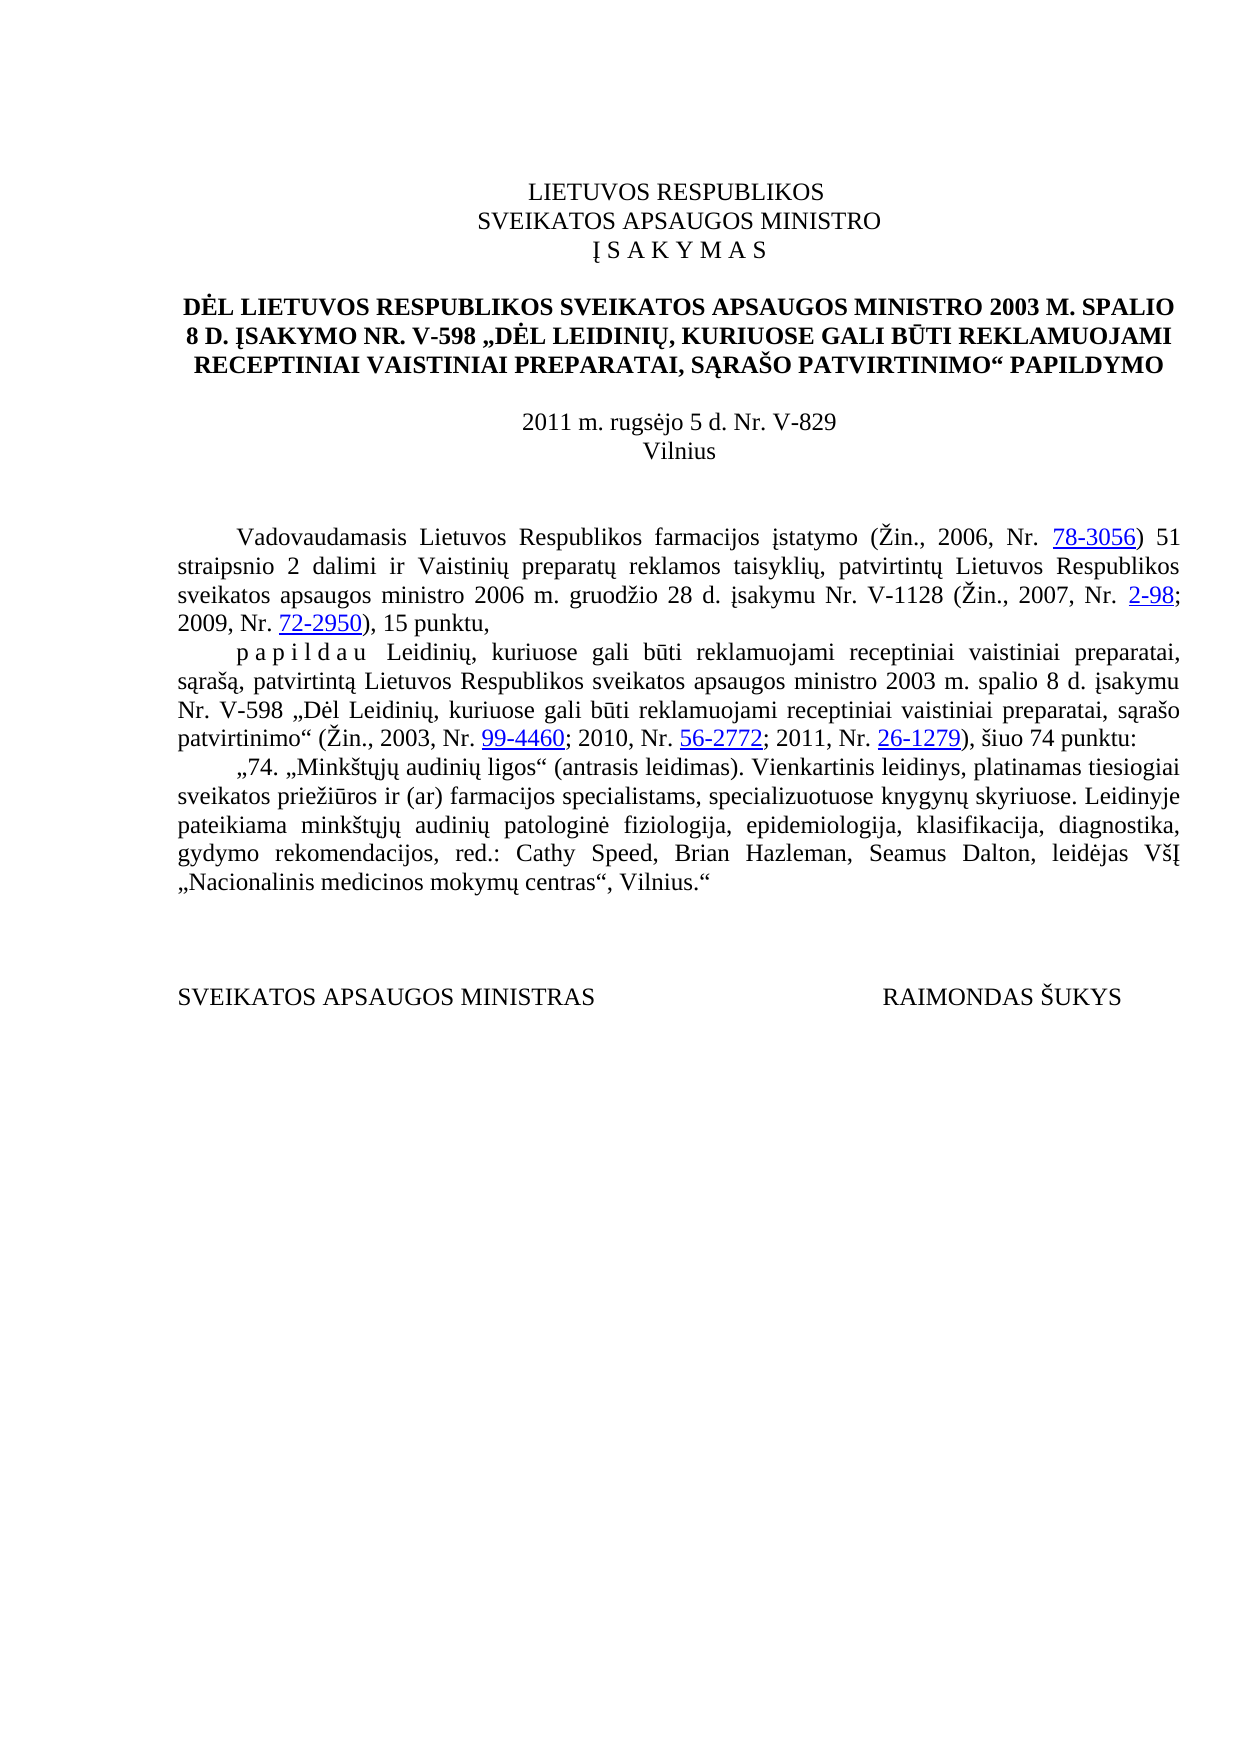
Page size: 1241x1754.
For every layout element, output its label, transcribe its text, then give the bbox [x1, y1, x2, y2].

text Vilnius [177, 436, 1181, 465]
text Vadovaudamasis Lietuvos Respublikos farmacijos įstatymo (Žin., 2006, Nr. 78-3056) 51 straipsnio 2 dalimi ir Vaistinių preparatų reklamos taisyklių, patvirtintų Lietuvos Respublikos sveikatos apsaugos ministro 2006 m. gruodžio 28 d. įsakymu Nr. V-1128 (Žin., 2007, Nr. 2-98; 2009, Nr. 72-2950), 15 punktu, [177, 522, 1181, 637]
text „74. „Minkštųjų audinių ligos“ (antrasis leidimas). Vienkartinis leidinys, platinamas tiesiogiai sveikatos priežiūros ir (ar) farmacijos specialistams, specializuotuose knygynų skyriuose. Leidinyje pateikiama minkštųjų audinių patologinė fiziologija, epidemiologija, klasifikacija, diagnostika, gydymo rekomendacijos, red.: Cathy Speed, Brian Hazleman, Seamus Dalton, leidėjas VšĮ „Nacionalinis medicinos mokymų centras“, Vilnius.“ [177, 752, 1181, 896]
text papildau Leidinių, kuriuose gali būti reklamuojami receptiniai vaistiniai preparatai, sąrašą, patvirtintą Lietuvos Respublikos sveikatos apsaugos ministro 2003 m. spalio 8 d. įsakymu Nr. V-598 „Dėl Leidinių, kuriuose gali būti reklamuojami receptiniai vaistiniai preparatai, sąrašo patvirtinimo“ (Žin., 2003, Nr. 99-4460; 2010, Nr. 56-2772; 2011, Nr. 26-1279), šiuo 74 punktu: [177, 637, 1181, 752]
text LIETUVOS RESPUBLIKOS [177, 177, 1181, 206]
text SVEIKATOS APSAUGOS MINISTRAS RAIMONDAS ŠUKYS [177, 982, 1181, 1011]
text DĖL lietuvos respublikos sveikatos apsaugos ministro 2003 m. spalio 8 d. įsakymo Nr. V-598 „DĖL LeidiNIŲ, KURIUOSE GALI BŪTI REKLAMUOJAMI RECEPTINIAI VAISTiniai preparatai, SĄRAŠO PATVIRTINIMO“ papildymo [177, 292, 1181, 378]
text ĮSAKYMAS [177, 235, 1181, 263]
text SVEIKATOS APSAUGOS MINISTRO [177, 206, 1181, 235]
text 2011 m. rugsėjo 5 d. Nr. V-829 [177, 407, 1181, 436]
